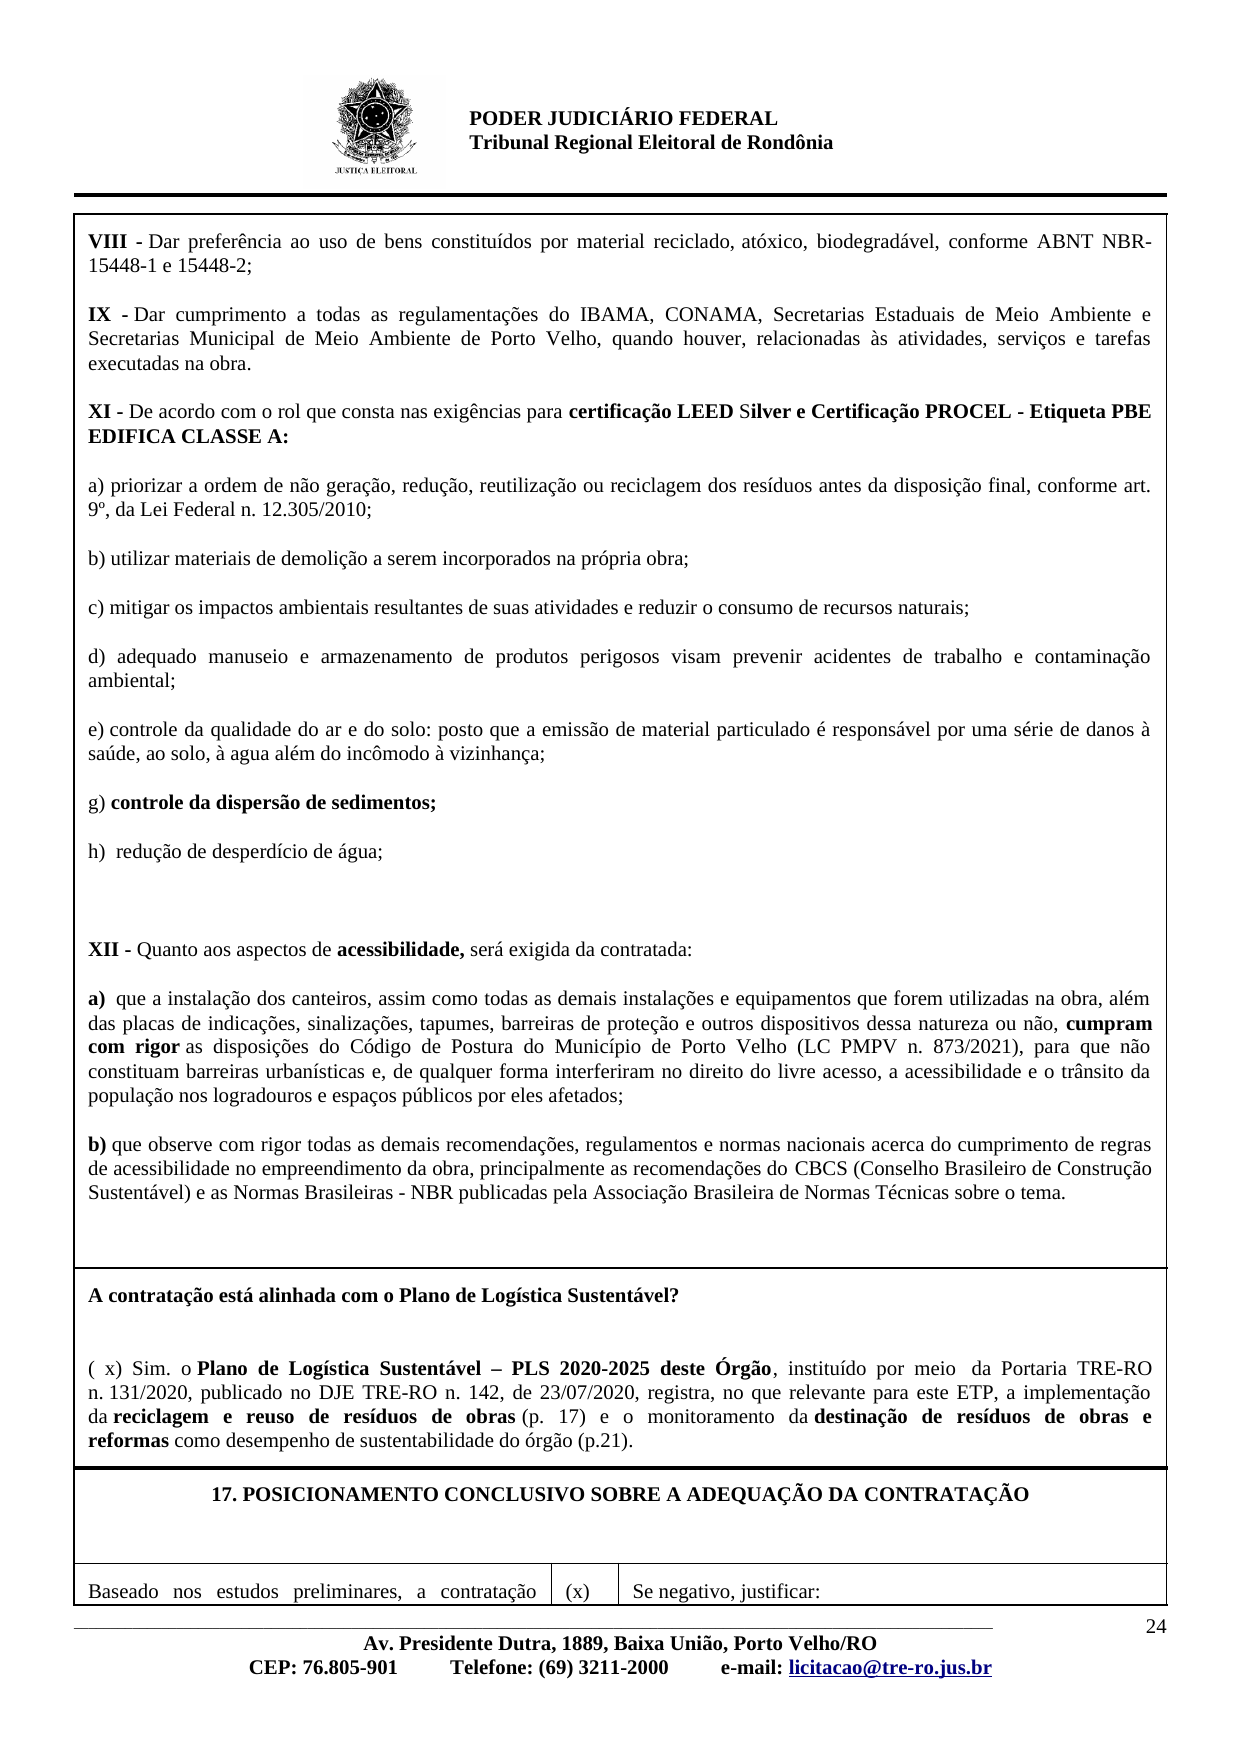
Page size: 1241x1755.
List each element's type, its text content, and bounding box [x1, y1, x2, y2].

table_cell Baseado nos estudos preliminares, a contratação [75, 1564, 551, 1604]
table_cell (x) [552, 1564, 618, 1604]
table_cell Se negativo, justificar: [619, 1564, 1166, 1604]
table_cell VIII - Dar preferência ao uso de bens constituídos por material reciclado, atóxico, biodegradável, conforme ABNT NBR-15448-1 e 15448-2; IX - Dar cumprimento a todas as regulamentações do IBAMA, CONAMA, Secretarias Estaduais de Meio Ambiente e Secretarias Municipal de Meio Ambiente de Porto Velho, quando houver, relacionadas às atividades, serviços e tarefas executadas na obra. XI - De acordo com o rol que consta nas exigências para certificação LEED Silver e Certificação PROCEL - Etiqueta PBE EDIFICA CLASSE A: a) priorizar a ordem de não geração, redução, reutilização ou reciclagem dos resíduos antes da disposição final, conforme art. 9º, da Lei Federal n. 12.305/2010; b) utilizar materiais de demolição a serem incorporados na própria obra; c) mitigar os impactos ambientais resultantes de suas atividades e reduzir o consumo de recursos naturais; ​​ d) adequado manuseio e armazenamento de produtos perigosos visam prevenir acidentes de trabalho e contaminação ambiental; e) controle da qualidade do ar e do solo: posto que a emissão de material particulado é responsável por uma série de danos à saúde, ao solo, à agua além do incômodo à vizinhança; g) controle da dispersão de sedimentos; h) redução de desperdício de água; XII - Quanto aos aspectos de acessibilidade, será exigida da contratada: a) que a instalação dos canteiros, assim como todas as demais instalações e equipamentos que forem utilizadas na obra, além das placas de indicações, sinalizações, tapumes, barreiras de proteção e outros dispositivos dessa natureza ou não, cumpram com rigor as disposições do Código de Postura do Município de Porto Velho (LC PMPV n. 873/2021), para que não constituam barreiras urbanísticas e, de qualquer forma interferiram no direito do livre acesso, a acessibilidade e o trânsito da população nos logradouros e espaços públicos por eles afetados; b) que observe com rigor todas as demais recomendações, regulamentos e normas nacionais acerca do cumprimento de regras de acessibilidade no empreendimento da obra, principalmente as recomendações do CBCS (Conselho Brasileiro de Construção Sustentável) e as Normas Brasileiras - NBR publicadas pela Associação Brasileira de Normas Técnicas sobre o tema. [75, 215, 1166, 1267]
table_cell A contratação está alinhada com o Plano de Logística Sustentável? ( x) Sim. o Plano de Logística Sustentável – PLS 2020-2025 deste Órgão, instituído por meio da Portaria TRE-RO n. 131/2020, publicado no DJE TRE-RO n. 142, de 23/07/2020, registra, no que relevante para este ETP, a implementação da reciclagem e reuso de resíduos de obras (p. 17) e o monitoramento da destinação de resíduos de obras e reformas como desempenho de sustentabilidade do órgão (p.21). [75, 1269, 1166, 1466]
table_header 17. POSICIONAMENTO CONCLUSIVO SOBRE A ADEQUAÇÃO DA CONTRATAÇÃO [75, 1470, 1166, 1563]
